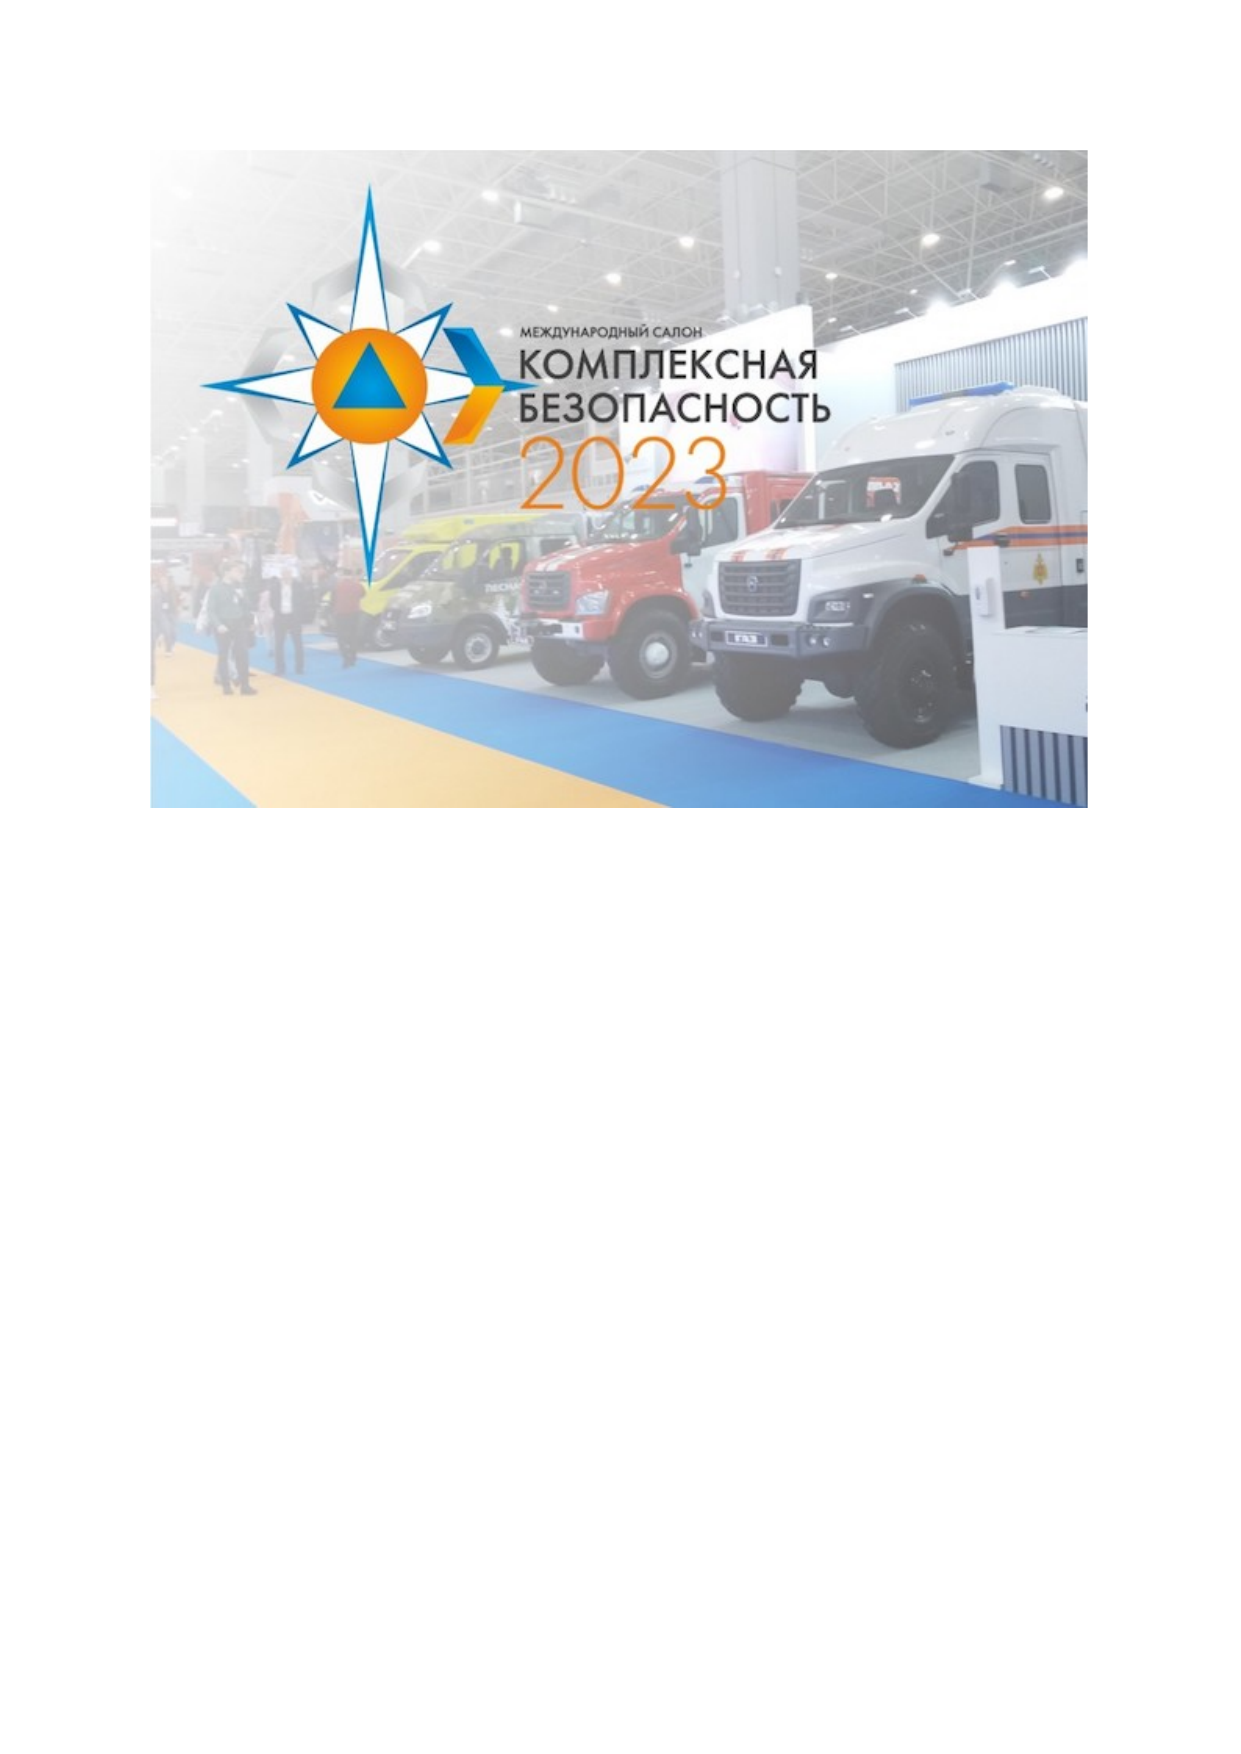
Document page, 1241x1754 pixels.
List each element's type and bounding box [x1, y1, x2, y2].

picture [150, 150, 1088, 808]
